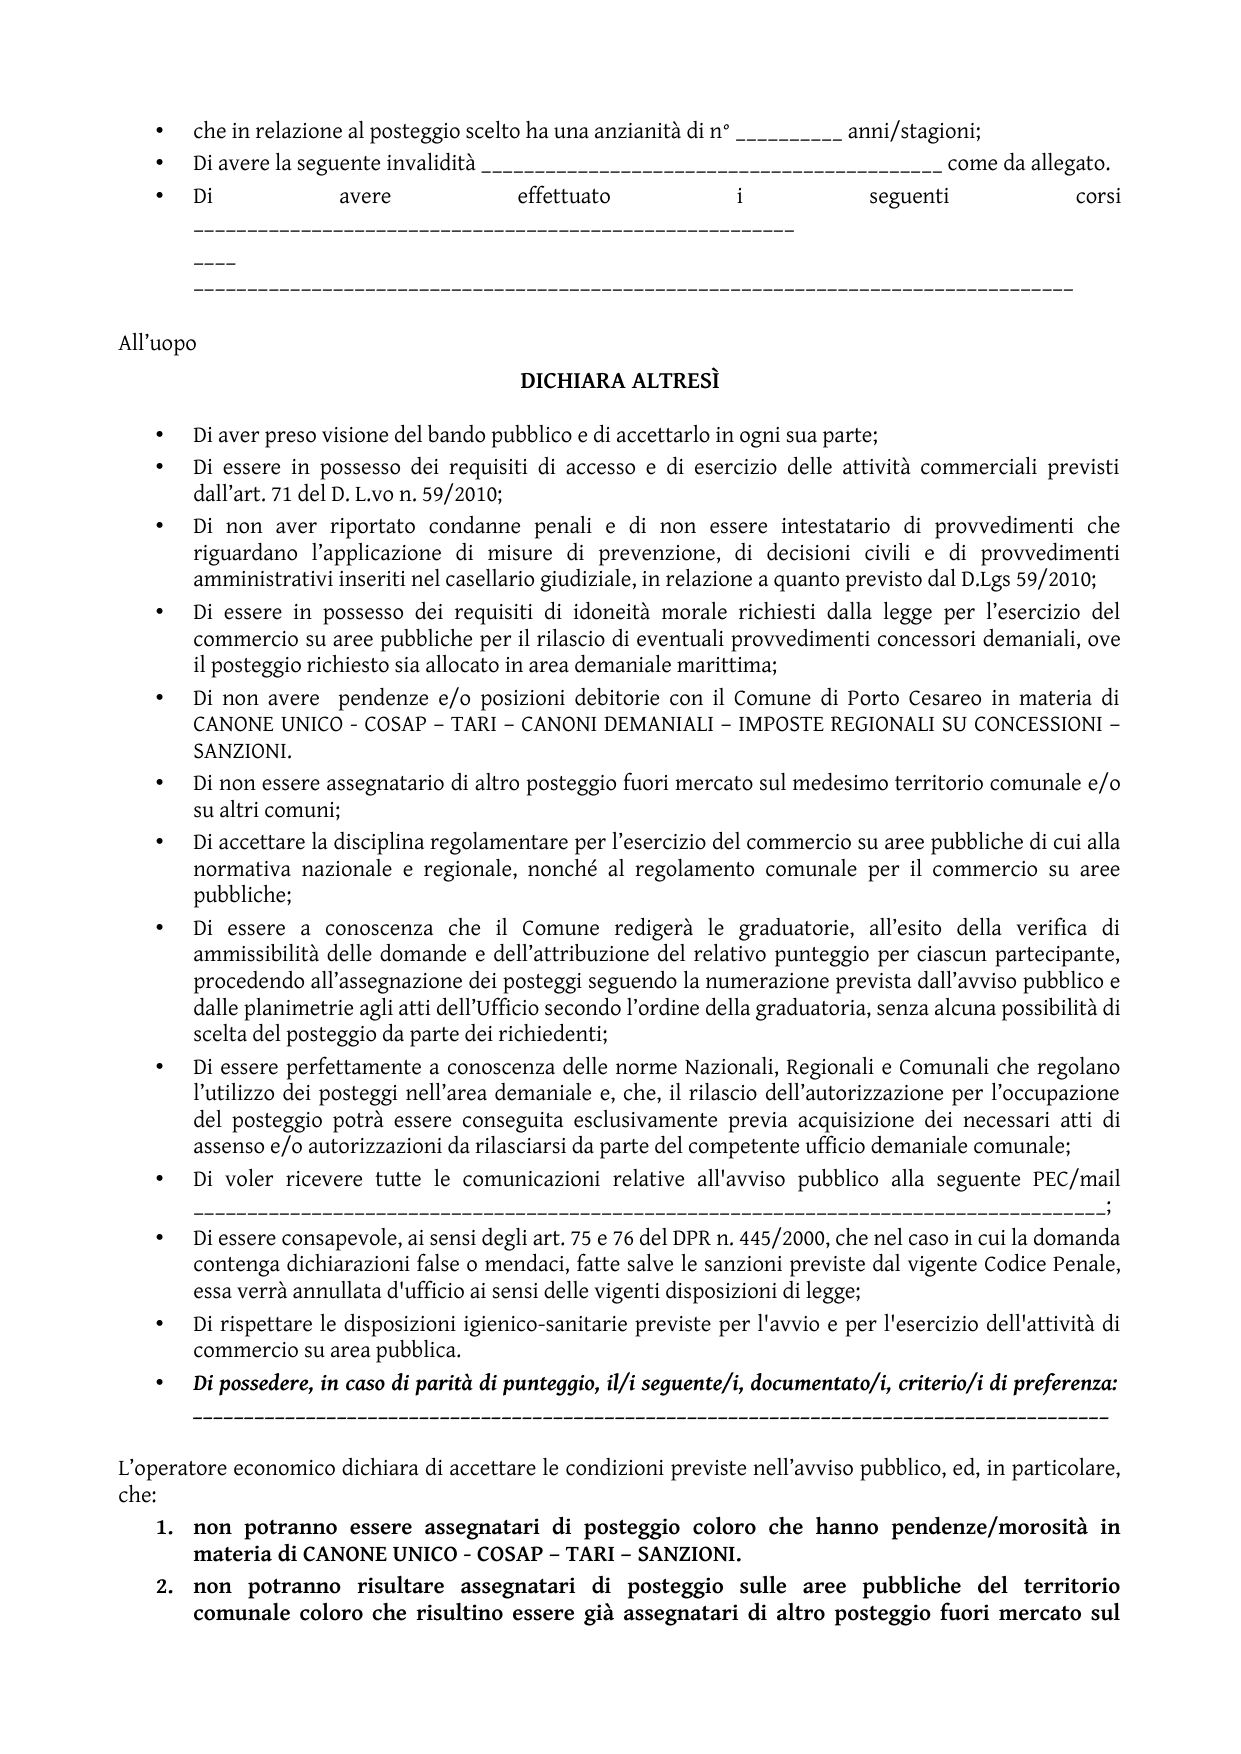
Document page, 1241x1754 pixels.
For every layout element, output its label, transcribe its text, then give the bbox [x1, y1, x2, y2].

list Di essere in possesso dei requisiti di idoneità morale richiesti dalla legge per l’esercizio del commercio su aree pubbliche per il rilascio di eventuali provvedimenti concessori demaniali, ove il posteggio richiesto sia allocato in area demaniale marittima; [156, 599, 1122, 679]
list Di avere effettuato i seguenti corsi ________________________________________________________ [156, 183, 1122, 236]
text DICHIARA ALTRESÌ [118, 368, 1122, 396]
list non potranno risultare assegnatari di posteggio sulle aree pubbliche del territorio comunale coloro che risultino essere già assegnatari di altro posteggio fuori mercato sul [156, 1574, 1122, 1627]
list che in relazione al posteggio scelto ha una anzianità di n° __________ anni/stagioni; [156, 118, 1122, 145]
list Di non aver riportato condanne penali e di non essere intestatario di provvedimenti che riguardano l’applicazione di misure di prevenzione, di decisioni civili e di provvedimenti amministrativi inseriti nel casellario giudiziale, in relazione a quanto previsto dal D.Lgs 59/2010; [156, 514, 1122, 593]
list Di essere a conoscenza che il Comune redigerà le graduatorie, all’esito della verifica di ammissibilità delle domande e dell’attribuzione del relativo punteggio per ciascun partecipante, procedendo all’assegnazione dei posteggi seguendo la numerazione prevista dall’avviso pubblico e dalle planimetrie agli atti dell’Ufficio secondo l’ordine della graduatoria, senza alcuna possibilità di scelta del posteggio da parte dei richiedenti; [156, 915, 1122, 1048]
text L’operatore economico dichiara di accettare le condizioni previste nell’avviso pubblico, ed, in particolare, che: [118, 1456, 1122, 1509]
list Di non essere assegnatario di altro posteggio fuori mercato sul medesimo territorio comunale e/o su altri comuni; [156, 771, 1122, 824]
list Di possedere, in caso di parità di punteggio, il/i seguente/i, documentato/i, criterio/i di preferenza: _________________________________________________________________________________________ [156, 1370, 1122, 1423]
list Di essere in possesso dei requisiti di accesso e di esercizio delle attività commerciali previsti dall’art. 71 del D. L.vo n. 59/2010; [156, 455, 1122, 508]
list Di essere consapevole, ai sensi degli art. 75 e 76 del DPR n. 445/2000, che nel caso in cui la domanda contenga dichiarazioni false o mendaci, fatte salve le sanzioni previste dal vigente Codice Penale, essa verrà annullata d'ufficio ai sensi delle vigenti disposizioni di legge; [156, 1225, 1122, 1305]
list non potranno essere assegnatari di posteggio coloro che hanno pendenze/morosità in materia di CANONE UNICO - COSAP – TARI – SANZIONI. [156, 1515, 1122, 1568]
list Di rispettare le disposizioni igienico-sanitarie previste per l'avvio e per l'esercizio dell'attività di commercio su area pubblica. [156, 1311, 1122, 1364]
text All’uopo [118, 330, 1122, 357]
list ____ __________________________________________________________________________________ [156, 242, 1122, 295]
list Di voler ricevere tutte le comunicazioni relative all'avviso pubblico alla seguente PEC/mail _____________________________________________________________________________________; [156, 1166, 1122, 1219]
list Di avere la seguente invalidità ___________________________________________ come da allegato. [156, 151, 1122, 177]
list Di accettare la disciplina regolamentare per l’esercizio del commercio su aree pubbliche di cui alla normativa nazionale e regionale, nonché al regolamento comunale per il commercio su aree pubbliche; [156, 830, 1122, 909]
list Di essere perfettamente a conoscenza delle norme Nazionali, Regionali e Comunali che regolano l’utilizzo dei posteggi nell’area demaniale e, che, il rilascio dell’autorizzazione per l’occupazione del posteggio potrà essere conseguita esclusivamente previa acquisizione dei necessari atti di assenso e/o autorizzazioni da rilasciarsi da parte del competente ufficio demaniale comunale; [156, 1054, 1122, 1160]
list Di aver preso visione del bando pubblico e di accettarlo in ogni sua parte; [156, 422, 1122, 449]
list Di non avere pendenze e/o posizioni debitorie con il Comune di Porto Cesareo in materia di CANONE UNICO - COSAP – TARI – CANONI DEMANIALI – IMPOSTE REGIONALI SU CONCESSIONI – SANZIONI. [156, 685, 1122, 765]
